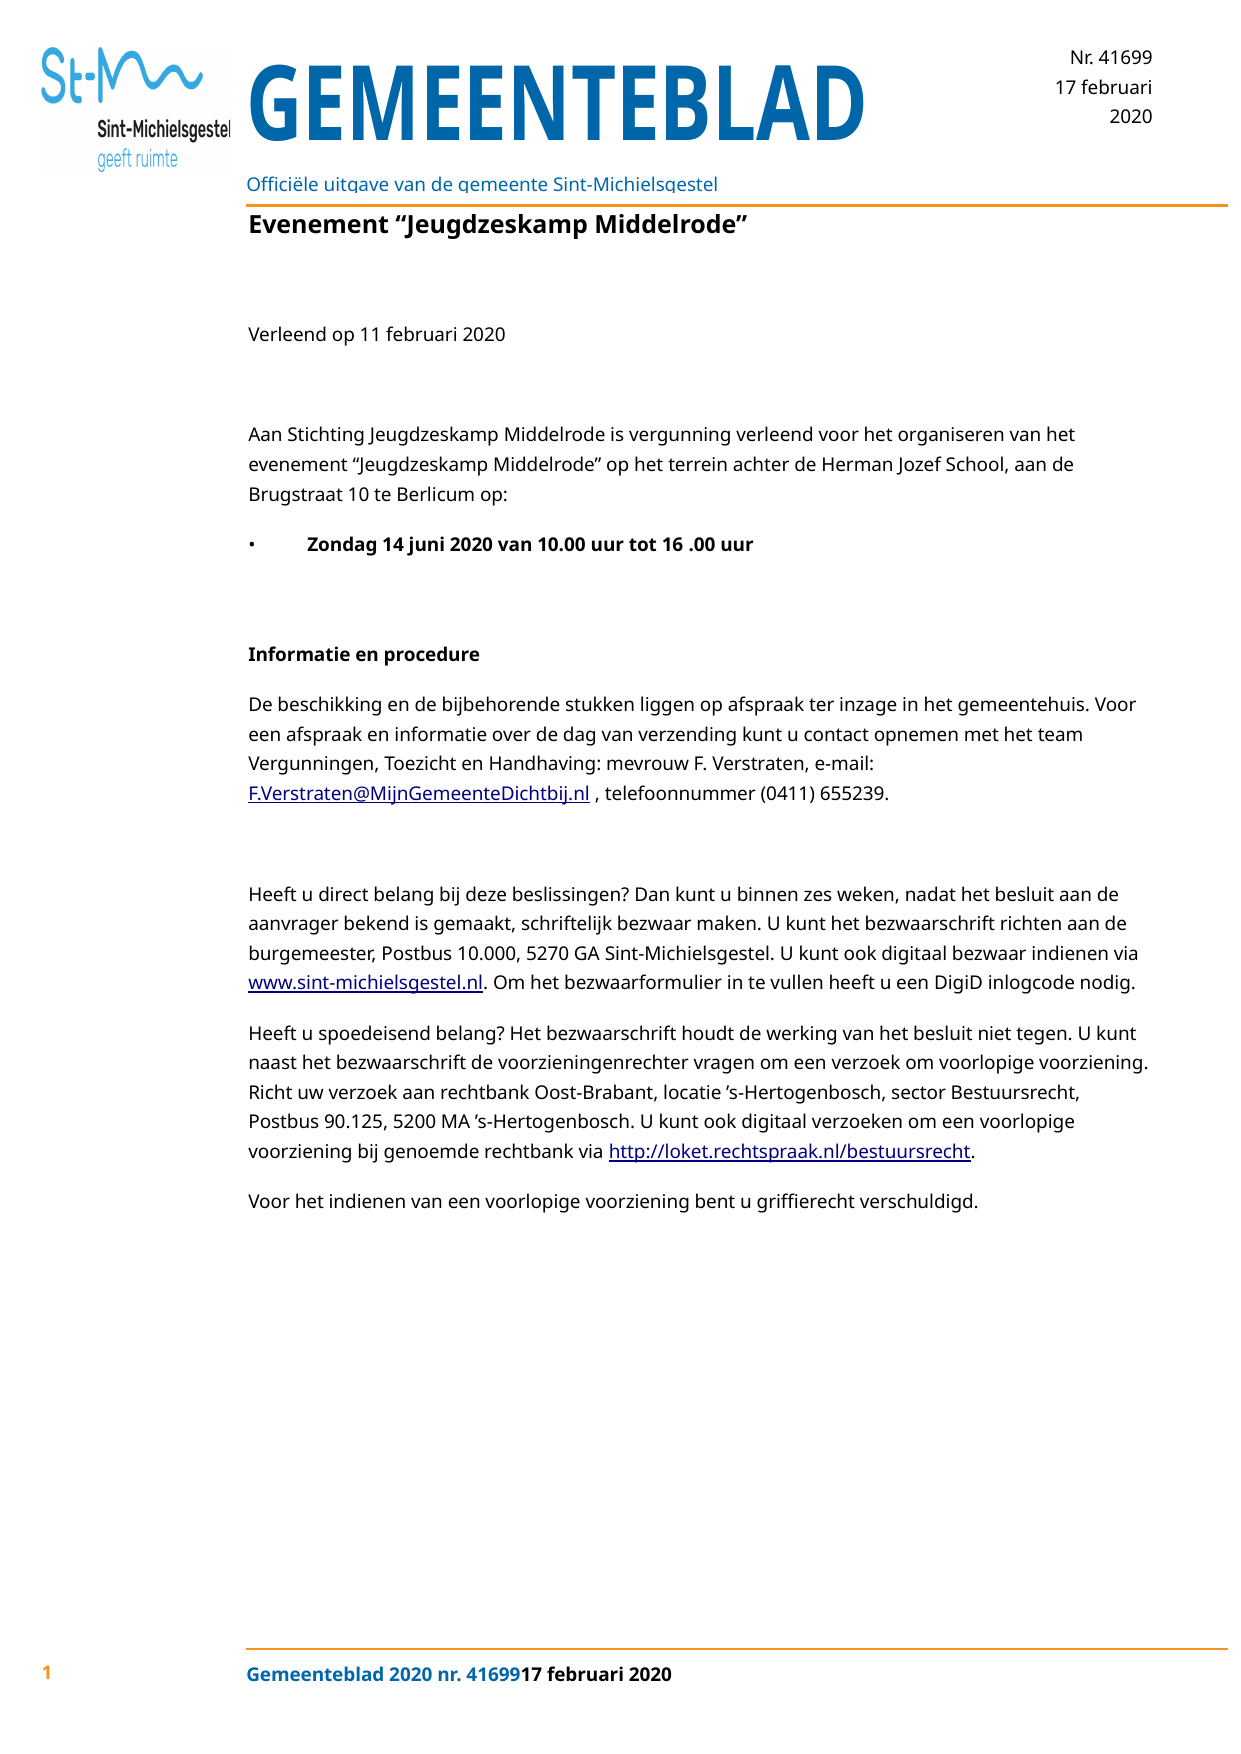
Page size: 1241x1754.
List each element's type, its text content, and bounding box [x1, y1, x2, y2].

text Heeft u spoedeisend belang? Het bezwaarschrift houdt de werking van het besluit niet tegen. U kunt naast het bezwaarschrift de voorzieningenrechter vragen om een verzoek om voorlopige voorziening. Richt uw verzoek aan rechtbank Oost-Brabant, locatie ’s-Hertogenbosch, sector Bestuursrecht, Postbus 90.125, 5200 MA ’s-Hertogenbosch. U kunt ook digitaal verzoeken om een voorlopige voorziening bij genoemde rechtbank via http://loket.rechtspraak.nl/bestuursrecht. [248, 1020, 1152, 1164]
text De beschikking en de bijbehorende stukken liggen op afspraak ter inzage in het gemeentehuis. Voor een afspraak en informatie over de dag van verzending kunt u contact opnemen met het team Vergunningen, Toezicht en Handhaving: mevrouw F. Verstraten, e-mail: F.Verstraten@MijnGemeenteDichtbij.nl , telefoonnummer (0411) 655239. [248, 691, 1152, 806]
text Verleend op 11 februari 2020 [248, 321, 1152, 346]
text Voor het indienen van een voorlopige voorziening bent u griffierecht verschuldigd. [248, 1189, 1152, 1214]
text Heeft u direct belang bij deze beslissingen? Dan kunt u binnen zes weken, nadat het besluit aan de aanvrager bekend is gemaakt, schriftelijk bezwaar maken. U kunt het bezwaarschrift richten aan de burgemeester, Postbus 10.000, 5270 GA Sint-Michielsgestel. U kunt ook digitaal bezwaar indienen via www.sint-michielsgestel.nl. Om het bezwaarformulier in te vullen heeft u een DigiD inlogcode nodig. [248, 881, 1152, 995]
text Informatie en procedure [248, 641, 1152, 666]
text Evenement “Jeugdzeskamp Middelrode” [248, 207, 1152, 241]
text Aan Stichting Jeugdzeskamp Middelrode is vergunning verleend voor het organiseren van het evenement “Jeugdzeskamp Middelrode” op het terrein achter de Herman Jozef School, aan de Brugstraat 10 te Berlicum op: [248, 422, 1152, 506]
picture [41, 47, 231, 172]
list Zondag 14 juni 2020 van 10.00 uur tot 16 .00 uur [248, 531, 1152, 557]
